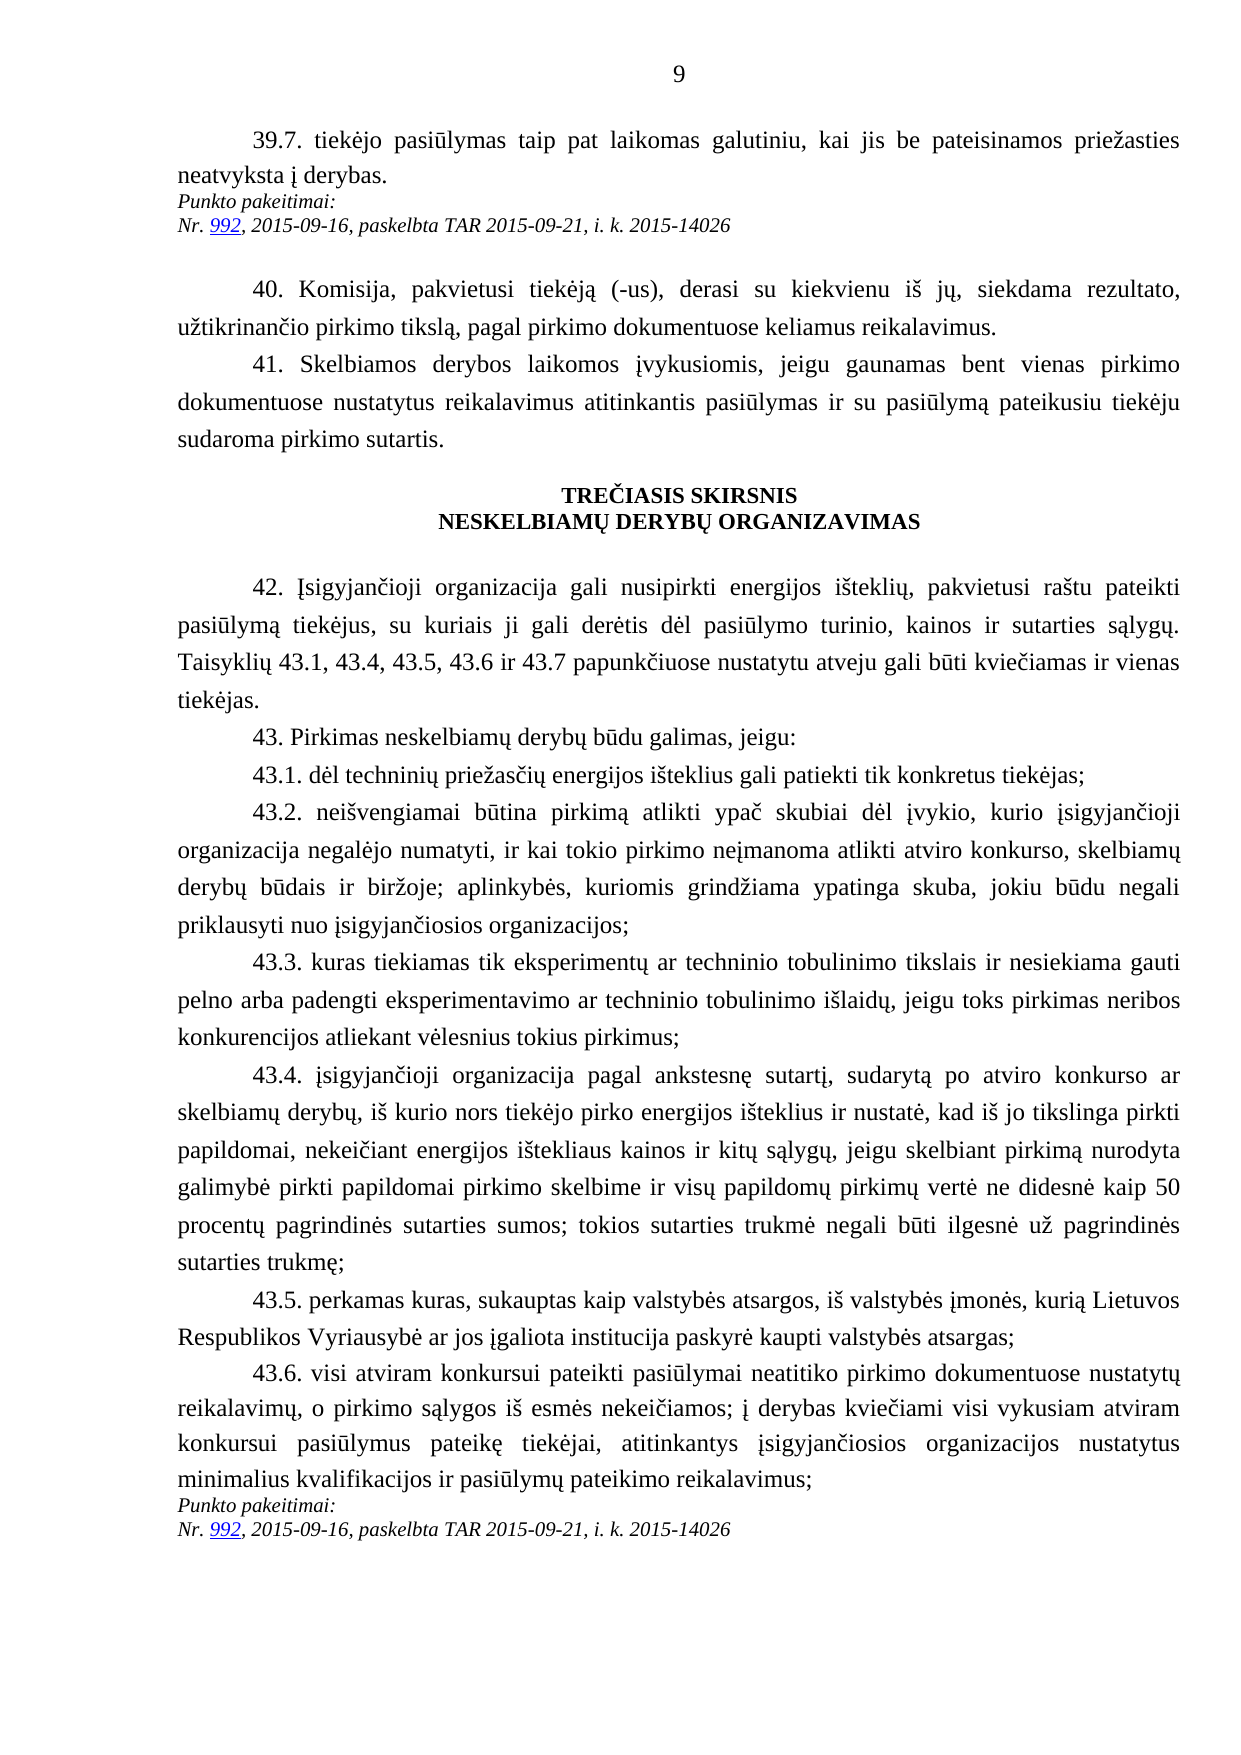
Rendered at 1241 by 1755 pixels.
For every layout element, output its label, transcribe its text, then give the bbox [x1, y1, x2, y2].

text 43.1. dėl techninių priežasčių energijos išteklius gali patiekti tik konkretus tiekėjas; [177, 751, 1181, 788]
text 43.6. visi atviram konkursui pateikti pasiūlymai neatitiko pirkimo dokumentuose nustatytų reikalavimų, o pirkimo sąlygos iš esmės nekeičiamos; į derybas kviečiami visi vykusiam atviram konkursui pasiūlymus pateikę tiekėjai, atitinkantys įsigyjančiosios organizacijos nustatytus minimalius kvalifikacijos ir pasiūlymų pateikimo reikalavimus; [177, 1351, 1181, 1493]
subtitle Neskelbiamų derybų organizavimas [177, 508, 1181, 535]
text 39.7. tiekėjo pasiūlymas taip pat laikomas galutiniu, kai jis be pateisinamos priežasties neatvyksta į derybas. [177, 118, 1181, 189]
text 43.5. perkamas kuras, sukauptas kaip valstybės atsargos, iš valstybės įmonės, kurią Lietuvos Respublikos Vyriausybė ar jos įgaliota institucija paskyrė kaupti valstybės atsargas; [177, 1276, 1181, 1351]
text 43. Pirkimas neskelbiamų derybų būdu galimas, jeigu: [177, 713, 1181, 751]
text Nr. 992, 2015-09-16, paskelbta TAR 2015-09-21, i. k. 2015-14026 [177, 213, 1181, 237]
text 42. Įsigyjančioji organizacija gali nusipirkti energijos išteklių, pakvietusi raštu pateikti pasiūlymą tiekėjus, su kuriais ji gali derėtis dėl pasiūlymo turinio, kainos ir sutarties sąlygų. Taisyklių 43.1, 43.4, 43.5, 43.6 ir 43.7 papunkčiuose nustatytu atveju gali būti kviečiamas ir vienas tiekėjas. [177, 563, 1181, 713]
text 40. Komisija, pakvietusi tiekėją (-us), derasi su kiekvienu iš jų, siekdama rezultato, užtikrinančio pirkimo tikslą, pagal pirkimo dokumentuose keliamus reikalavimus. [177, 266, 1181, 341]
text 43.3. kuras tiekiamas tik eksperimentų ar techninio tobulinimo tikslais ir nesiekiama gauti pelno arba padengti eksperimentavimo ar techninio tobulinimo išlaidų, jeigu toks pirkimas neribos konkurencijos atliekant vėlesnius tokius pirkimus; [177, 938, 1181, 1051]
text Punkto pakeitimai: [177, 1493, 1181, 1517]
text Nr. 992, 2015-09-16, paskelbta TAR 2015-09-21, i. k. 2015-14026 [177, 1517, 1181, 1541]
subtitle TREČIasIS skirsnis [177, 482, 1181, 508]
text 43.4. įsigyjančioji organizacija pagal ankstesnę sutartį, sudarytą po atviro konkurso ar skelbiamų derybų, iš kurio nors tiekėjo pirko energijos išteklius ir nustatė, kad iš jo tikslinga pirkti papildomai, nekeičiant energijos ištekliaus kainos ir kitų sąlygų, jeigu skelbiant pirkimą nurodyta galimybė pirkti papildomai pirkimo skelbime ir visų papildomų pirkimų vertė ne didesnė kaip 50 procentų pagrindinės sutarties sumos; tokios sutarties trukmė negali būti ilgesnė už pagrindinės sutarties trukmę; [177, 1051, 1181, 1276]
text 41. Skelbiamos derybos laikomos įvykusiomis, jeigu gaunamas bent vienas pirkimo dokumentuose nustatytus reikalavimus atitinkantis pasiūlymas ir su pasiūlymą pateikusiu tiekėju sudaroma pirkimo sutartis. [177, 341, 1181, 453]
text Punkto pakeitimai: [177, 189, 1181, 213]
text 43.2. neišvengiamai būtina pirkimą atlikti ypač skubiai dėl įvykio, kurio įsigyjančioji organizacija negalėjo numatyti, ir kai tokio pirkimo neįmanoma atlikti atviro konkurso, skelbiamų derybų būdais ir biržoje; aplinkybės, kuriomis grindžiama ypatinga skuba, jokiu būdu negali priklausyti nuo įsigyjančiosios organizacijos; [177, 788, 1181, 938]
